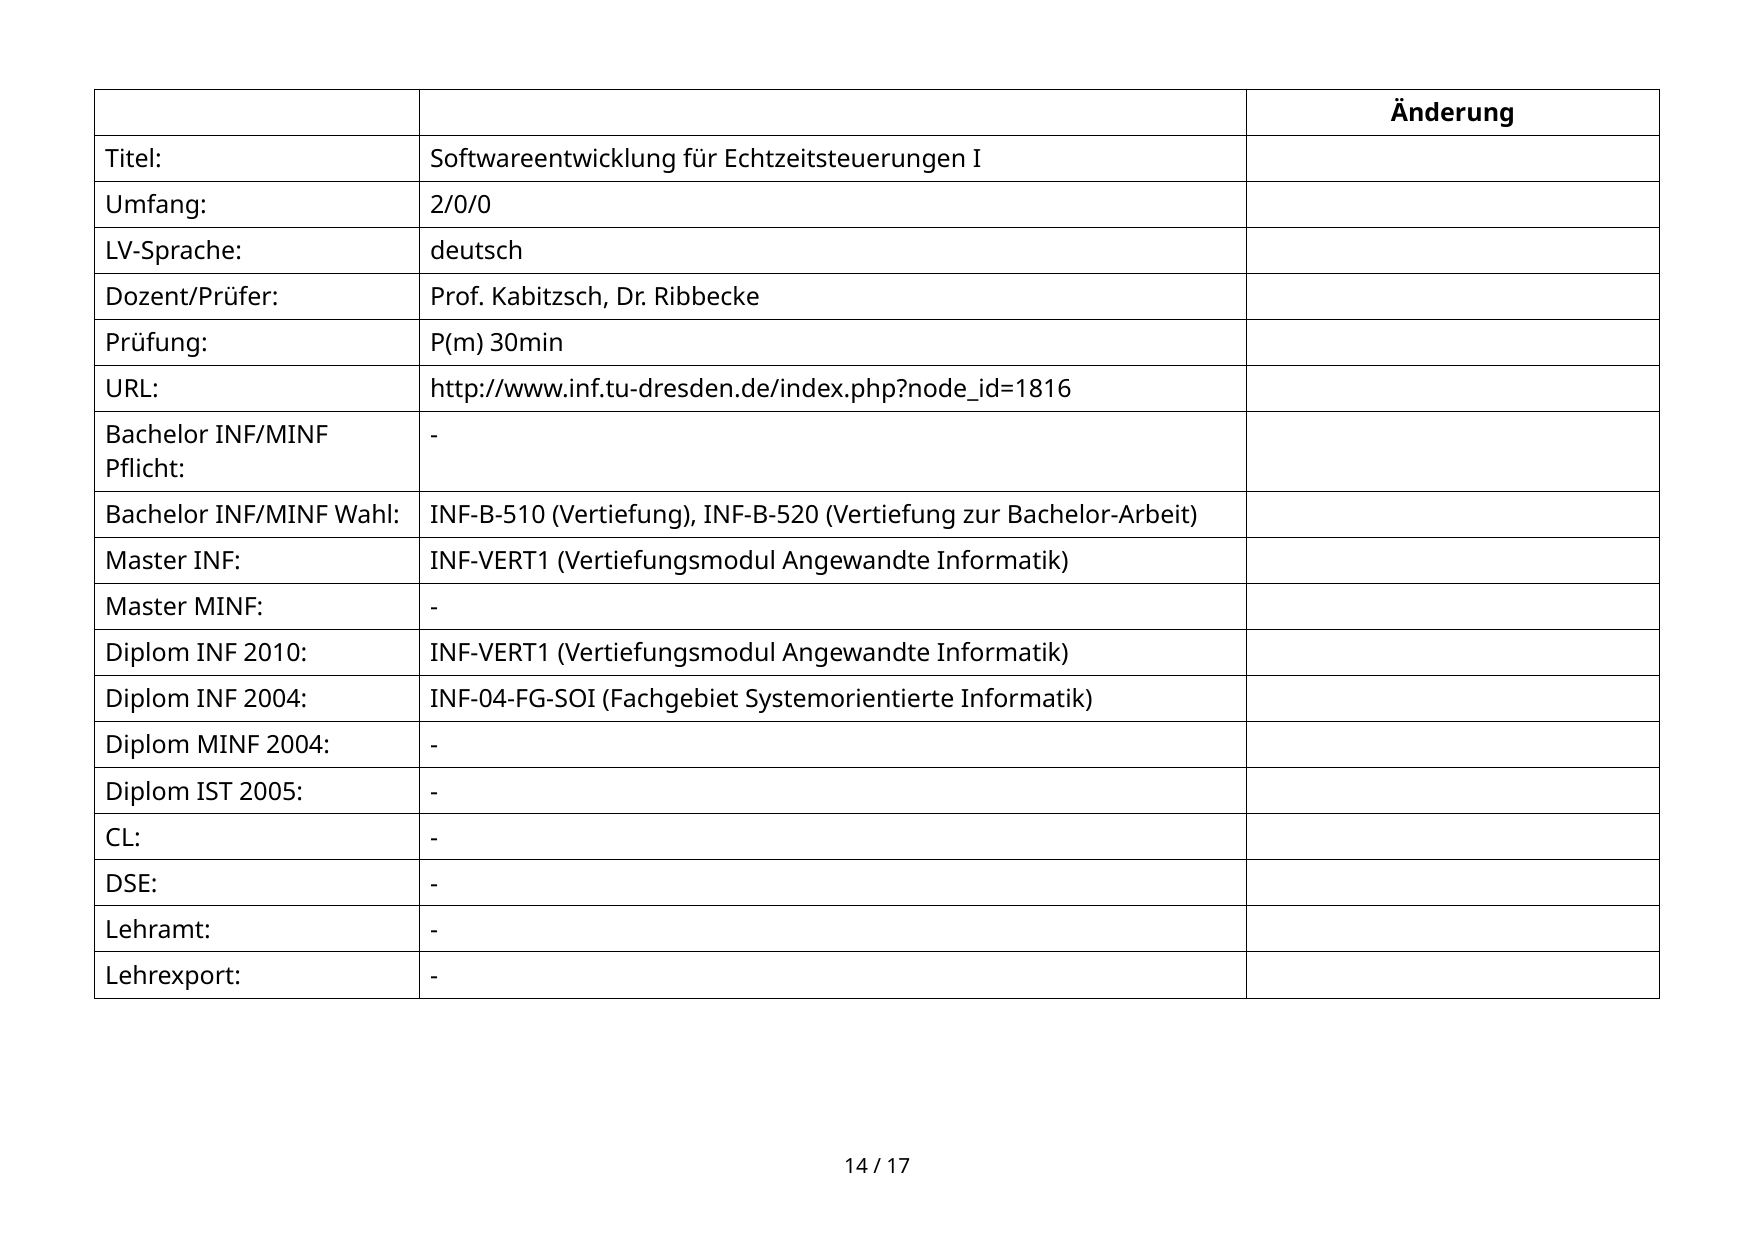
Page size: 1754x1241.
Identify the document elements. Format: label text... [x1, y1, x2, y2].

table_cell [1247, 768, 1659, 813]
table_cell - [420, 722, 1246, 767]
table_cell [1247, 814, 1659, 859]
table_cell Lehrexport: [95, 952, 419, 997]
table_cell deutsch [420, 228, 1246, 273]
table_cell P(m) 30min [420, 320, 1246, 365]
table_cell Bachelor INF/MINF Wahl: [95, 492, 419, 537]
table_cell - [420, 906, 1246, 951]
table_cell Prüfung: [95, 320, 419, 365]
table_cell http://www.inf.tu-dresden.de/index.php?node_id=1816 [420, 366, 1246, 411]
table_cell [1247, 906, 1659, 951]
table_cell CL: [95, 814, 419, 859]
table_cell INF-VERT1 (Vertiefungsmodul Angewandte Informatik) [420, 538, 1246, 583]
table_cell [1247, 952, 1659, 997]
table_cell - [420, 860, 1246, 905]
table_cell [1247, 538, 1659, 583]
table_cell Diplom MINF 2004: [95, 722, 419, 767]
table_cell [1247, 722, 1659, 767]
table_cell [1247, 584, 1659, 629]
table_cell URL: [95, 366, 419, 411]
table_cell - [420, 814, 1246, 859]
table_cell INF-B-510 (Vertiefung), INF-B-520 (Vertiefung zur Bachelor-Arbeit) [420, 492, 1246, 537]
table_cell Diplom INF 2004: [95, 676, 419, 721]
table_header [420, 90, 1246, 134]
table_cell Titel: [95, 136, 419, 181]
table_cell Bachelor INF/MINF Pflicht: [95, 412, 419, 491]
table_cell Master MINF: [95, 584, 419, 629]
table_cell [1247, 366, 1659, 411]
table_cell - [420, 584, 1246, 629]
table_cell [1247, 412, 1659, 491]
table_cell [1247, 274, 1659, 319]
table_cell [1247, 492, 1659, 537]
table_cell [1247, 320, 1659, 365]
table_cell Lehramt: [95, 906, 419, 951]
table_cell - [420, 952, 1246, 997]
table_cell Prof. Kabitzsch, Dr. Ribbecke [420, 274, 1246, 319]
table_header Änderung [1247, 90, 1659, 134]
table_cell [1247, 228, 1659, 273]
table_cell INF-VERT1 (Vertiefungsmodul Angewandte Informatik) [420, 630, 1246, 675]
table_cell [1247, 182, 1659, 227]
table_cell [1247, 630, 1659, 675]
table_cell Diplom IST 2005: [95, 768, 419, 813]
table_cell DSE: [95, 860, 419, 905]
table_cell Master INF: [95, 538, 419, 583]
table_cell [1247, 136, 1659, 181]
table_cell - [420, 768, 1246, 813]
table_cell LV-Sprache: [95, 228, 419, 273]
table_cell 2/0/0 [420, 182, 1246, 227]
table_cell Diplom INF 2010: [95, 630, 419, 675]
table_cell INF-04-FG-SOI (Fachgebiet Systemorientierte Informatik) [420, 676, 1246, 721]
table_cell [1247, 676, 1659, 721]
table_cell Dozent/Prüfer: [95, 274, 419, 319]
table_cell - [420, 412, 1246, 491]
table_cell Umfang: [95, 182, 419, 227]
table_cell Softwareentwicklung für Echtzeitsteuerungen I [420, 136, 1246, 181]
table_cell [1247, 860, 1659, 905]
table_header [95, 90, 419, 134]
